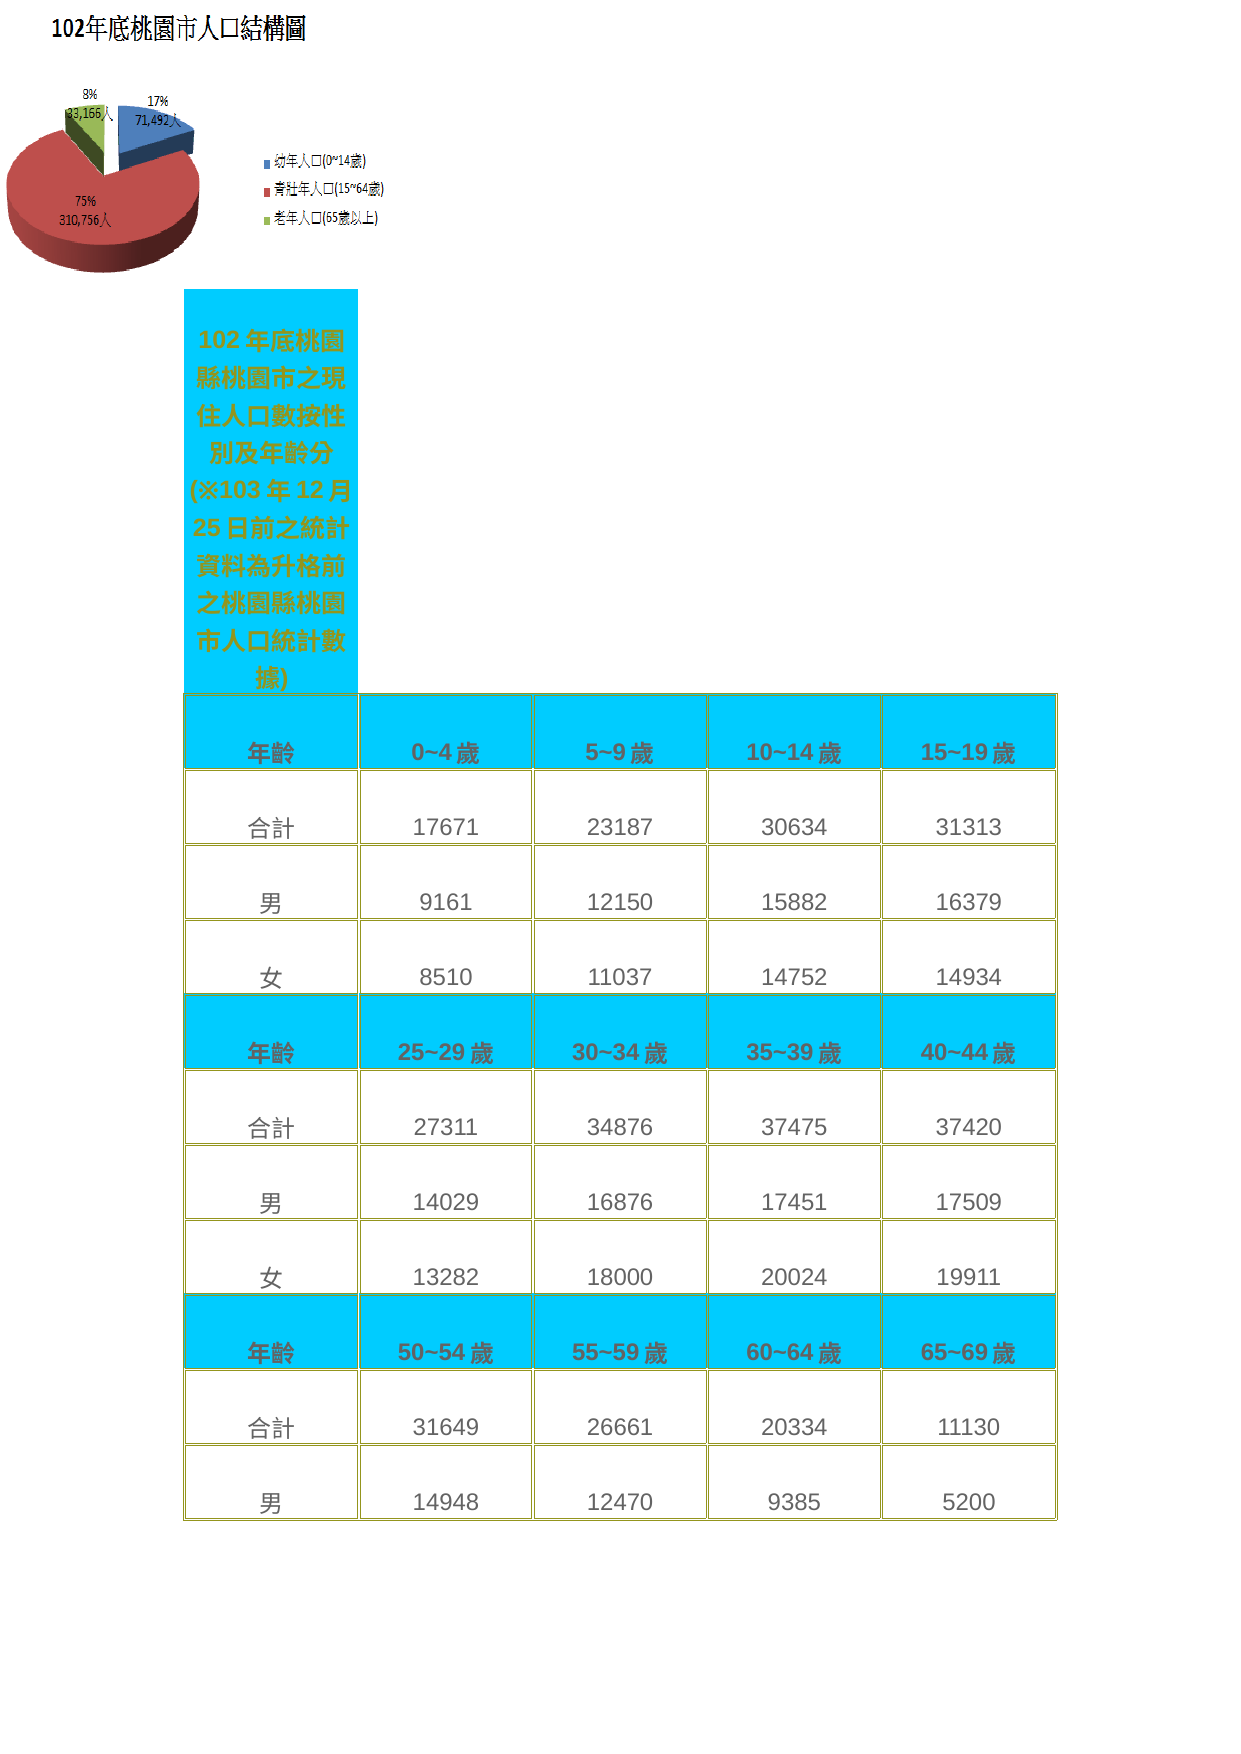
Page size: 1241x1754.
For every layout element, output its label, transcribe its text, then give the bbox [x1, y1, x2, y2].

table_cell 女 [186, 1221, 357, 1293]
table_cell 5~9歲 [535, 696, 706, 768]
table_cell 男 [186, 1446, 357, 1518]
table_cell 11037 [535, 921, 706, 993]
table_cell 23187 [535, 771, 706, 843]
table_cell 合計 [186, 1371, 357, 1443]
table_cell 34876 [535, 1071, 706, 1143]
table_cell 50~54歲 [361, 1296, 531, 1368]
table_cell 17451 [709, 1146, 880, 1218]
table_cell 14948 [361, 1446, 531, 1518]
table_cell 19911 [883, 1221, 1055, 1293]
table_cell 37475 [709, 1071, 880, 1143]
table_cell 31649 [361, 1371, 531, 1443]
picture [0, 0, 392, 289]
table_cell 合計 [186, 1071, 357, 1143]
table_cell 14934 [883, 921, 1055, 993]
table_cell 9161 [361, 846, 531, 918]
table_cell 25~29歲 [361, 996, 531, 1068]
table_cell 16876 [535, 1146, 706, 1218]
table_cell 40~44歲 [883, 996, 1055, 1068]
table_cell 17671 [361, 771, 531, 843]
table_cell 0~4歲 [361, 696, 531, 768]
table_cell 20024 [709, 1221, 880, 1293]
table_cell 10~14歲 [709, 696, 880, 768]
table_cell 35~39歲 [709, 996, 880, 1068]
table_cell 17509 [883, 1146, 1055, 1218]
table_cell 15~19歲 [883, 696, 1055, 768]
table_cell 18000 [535, 1221, 706, 1293]
table_cell 55~59歲 [535, 1296, 706, 1368]
table_cell 31313 [883, 771, 1055, 843]
table_cell 30~34歲 [535, 996, 706, 1068]
table_cell 30634 [709, 771, 880, 843]
table_cell 13282 [361, 1221, 531, 1293]
table_cell 年齡 [186, 696, 357, 768]
table_cell 5200 [883, 1446, 1055, 1518]
table_cell 女 [186, 921, 357, 993]
table_cell 9385 [709, 1446, 880, 1518]
table_cell 男 [186, 1146, 357, 1218]
table_cell 60~64歲 [709, 1296, 880, 1368]
table_cell 27311 [361, 1071, 531, 1143]
table_cell 14029 [361, 1146, 531, 1218]
table_cell 男 [186, 846, 357, 918]
table_cell 26661 [535, 1371, 706, 1443]
table_cell 12470 [535, 1446, 706, 1518]
table_cell 8510 [361, 921, 531, 993]
table_cell 15882 [709, 846, 880, 918]
table_header 102年底桃園縣桃園市之現住人口數按性別及年齡分 (※103年12月25日前之統計資料為升格前之桃園縣桃園市人口統計數據) [184, 289, 358, 693]
table_cell 14752 [709, 921, 880, 993]
table_cell 65~69歲 [883, 1296, 1055, 1368]
table_cell 年齡 [186, 1296, 357, 1368]
table_cell 年齡 [186, 996, 357, 1068]
table_cell 11130 [883, 1371, 1055, 1443]
table_cell 合計 [186, 771, 357, 843]
table_cell 37420 [883, 1071, 1055, 1143]
table_cell 12150 [535, 846, 706, 918]
table_cell 20334 [709, 1371, 880, 1443]
table_cell 16379 [883, 846, 1055, 918]
